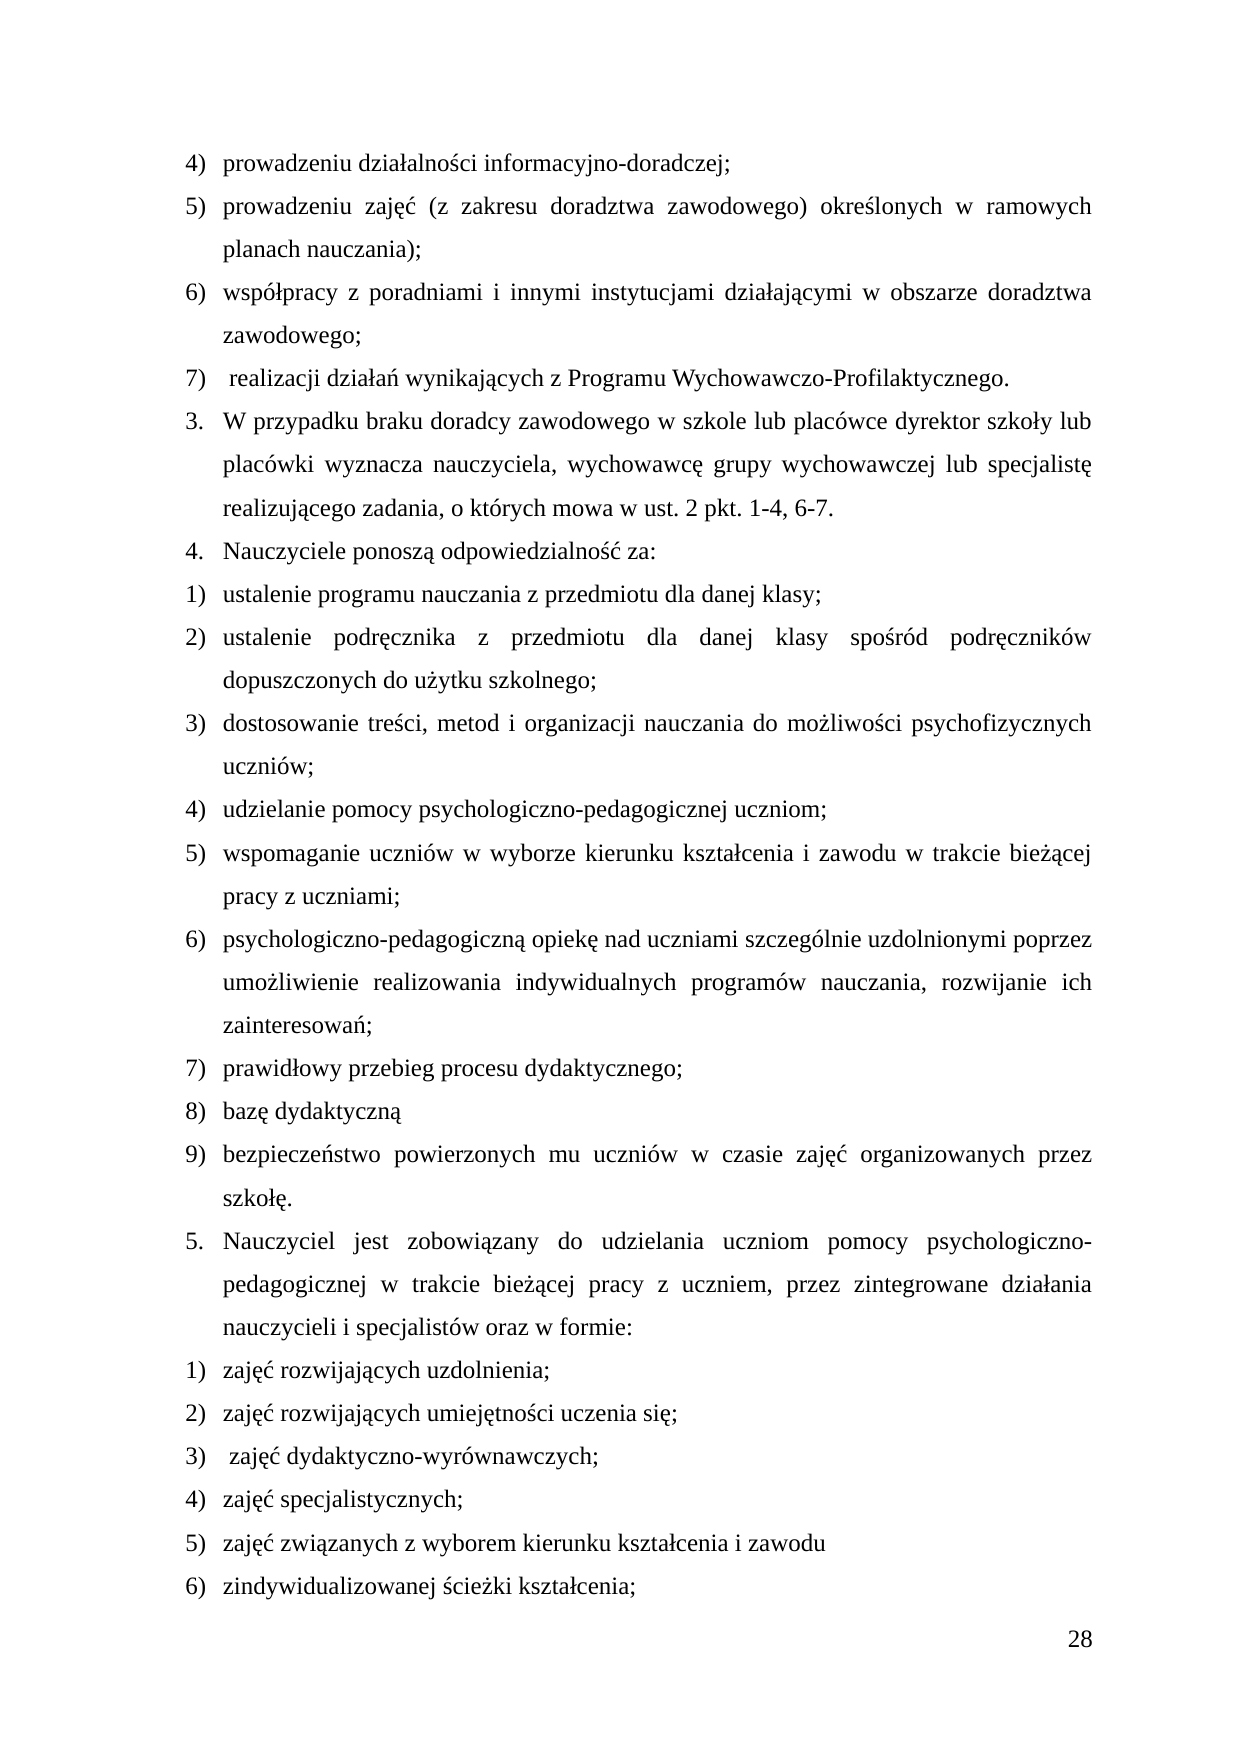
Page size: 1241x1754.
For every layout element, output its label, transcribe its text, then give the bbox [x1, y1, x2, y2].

list zajęć rozwijających uzdolnienia; [185, 1355, 1093, 1384]
list dostosowanie treści, metod i organizacji nauczania do możliwości psychofizycznych uczniów; [185, 708, 1093, 780]
list Nauczyciele ponoszą odpowiedzialność za: [185, 536, 1093, 564]
list Nauczyciel jest zobowiązany do udzielania uczniom pomocy psychologiczno-pedagogicznej w trakcie bieżącej pracy z uczniem, przez zintegrowane działania nauczycieli i specjalistów oraz w formie: [185, 1226, 1093, 1341]
list zajęć związanych z wyborem kierunku kształcenia i zawodu [185, 1528, 1093, 1556]
list wspomaganie uczniów w wyborze kierunku kształcenia i zawodu w trakcie bieżącej pracy z uczniami; [185, 838, 1093, 909]
list realizacji działań wynikających z Programu Wychowawczo-Profilaktycznego. [185, 363, 1093, 392]
list zindywidualizowanej ścieżki kształcenia; [185, 1571, 1093, 1599]
list współpracy z poradniami i innymi instytucjami działającymi w obszarze doradztwa zawodowego; [185, 277, 1093, 349]
list udzielanie pomocy psychologiczno-pedagogicznej uczniom; [185, 794, 1093, 823]
list W przypadku braku doradcy zawodowego w szkole lub placówce dyrektor szkoły lub placówki wyznacza nauczyciela, wychowawcę grupy wychowawczej lub specjalistę realizującego zadania, o których mowa w ust. 2 pkt. 1-4, 6-7. [185, 406, 1093, 521]
list ustalenie programu nauczania z przedmiotu dla danej klasy; [185, 579, 1093, 608]
list psychologiczno-pedagogiczną opiekę nad uczniami szczególnie uzdolnionymi poprzez umożliwienie realizowania indywidualnych programów nauczania, rozwijanie ich zainteresowań; [185, 924, 1093, 1039]
list bazę dydaktyczną [185, 1096, 1093, 1125]
list zajęć rozwijających umiejętności uczenia się; [185, 1398, 1093, 1427]
list ustalenie podręcznika z przedmiotu dla danej klasy spośród podręczników dopuszczonych do użytku szkolnego; [185, 622, 1093, 694]
list zajęć specjalistycznych; [185, 1484, 1093, 1513]
list prawidłowy przebieg procesu dydaktycznego; [185, 1053, 1093, 1082]
list prowadzeniu zajęć (z zakresu doradztwa zawodowego) określonych w ramowych planach nauczania); [185, 191, 1093, 263]
list zajęć dydaktyczno-wyrównawczych; [185, 1441, 1093, 1470]
list prowadzeniu działalności informacyjno-doradczej; [185, 148, 1093, 176]
list bezpieczeństwo powierzonych mu uczniów w czasie zajęć organizowanych przez szkołę. [185, 1139, 1093, 1211]
